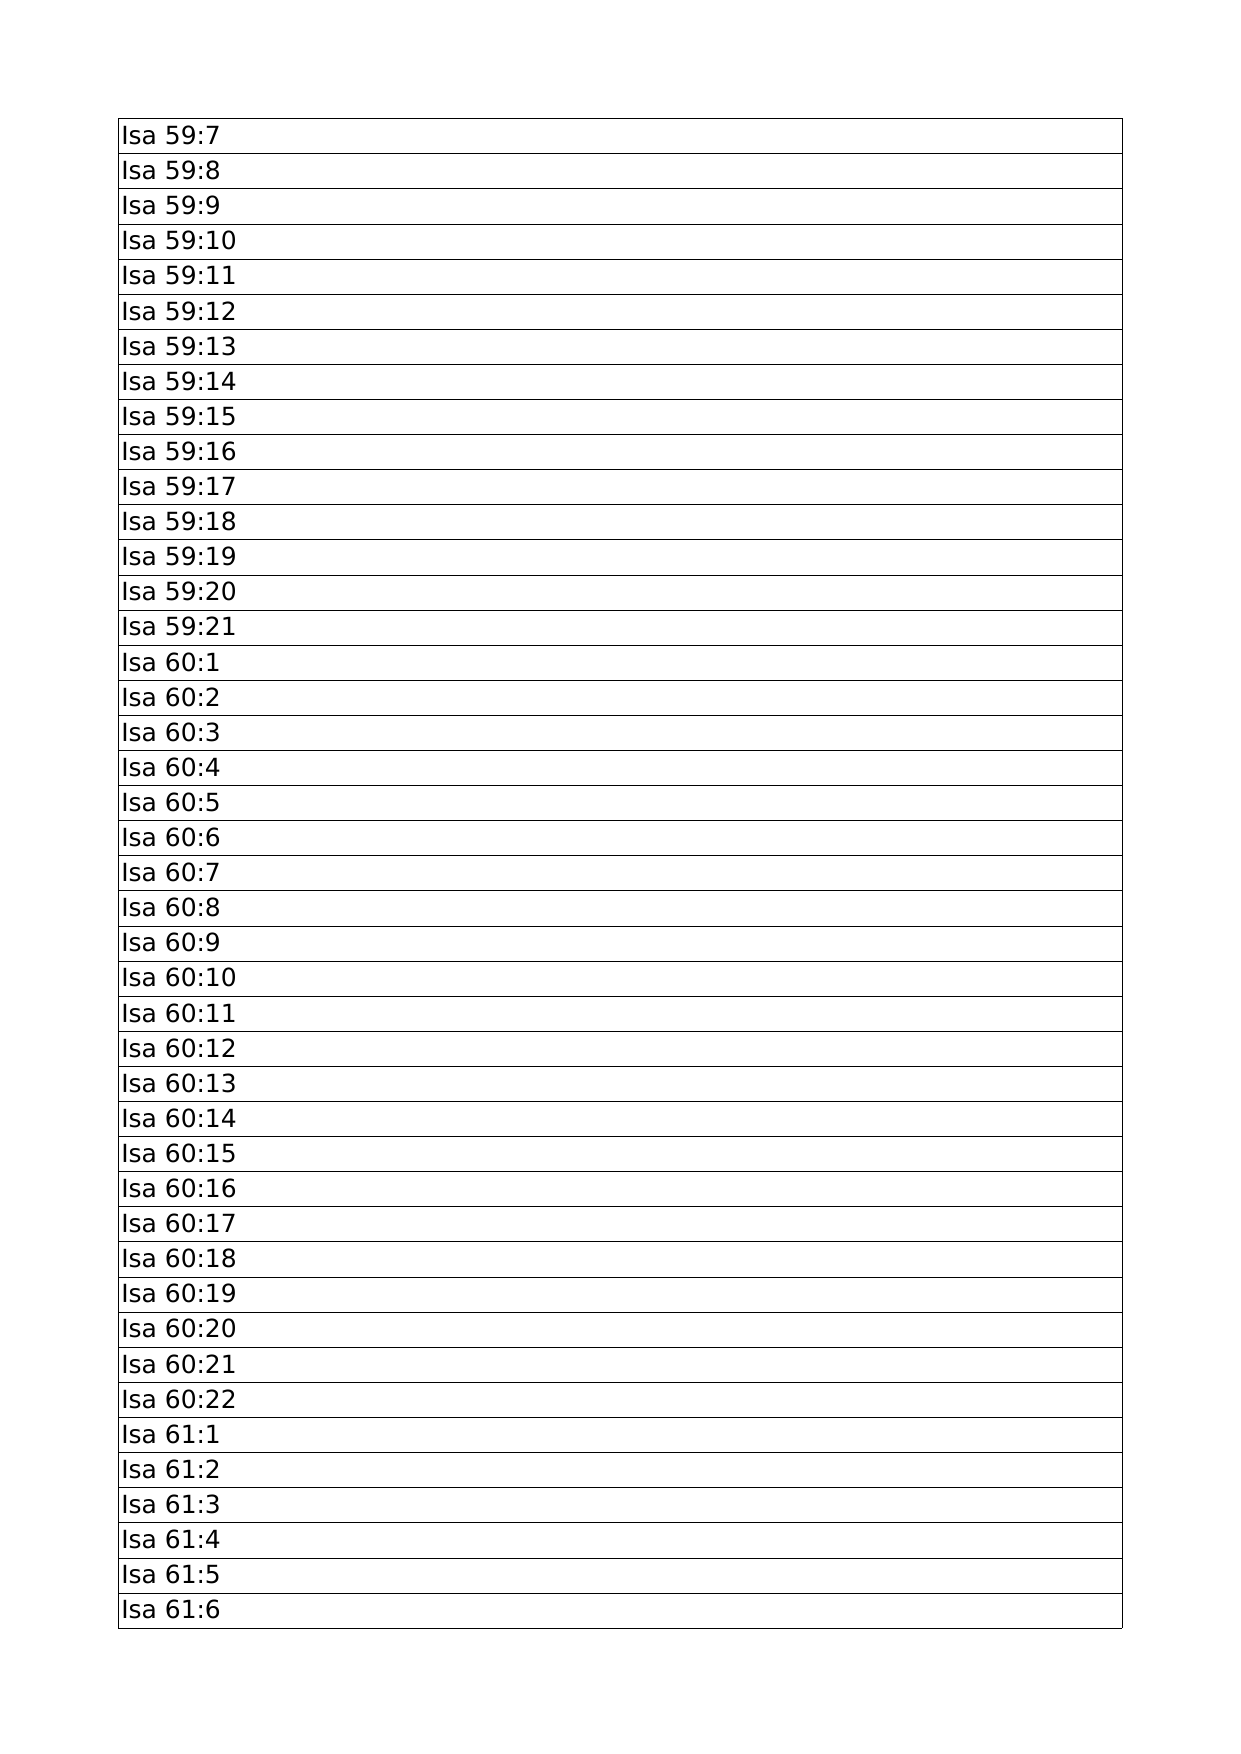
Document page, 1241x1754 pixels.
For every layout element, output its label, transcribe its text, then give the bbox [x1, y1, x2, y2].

table_cell Isa 60:1 [119, 646, 1122, 680]
table_cell Isa 59:12 [119, 295, 1122, 329]
table_cell Isa 60:10 [119, 962, 1122, 996]
table_cell Isa 60:2 [119, 681, 1122, 715]
table_cell Isa 61:4 [119, 1523, 1122, 1557]
table_cell Isa 59:8 [119, 154, 1122, 188]
table_cell Isa 59:9 [119, 189, 1122, 223]
table_cell Isa 60:20 [119, 1313, 1122, 1347]
table_cell Isa 59:10 [119, 225, 1122, 258]
table_cell Isa 60:11 [119, 997, 1122, 1031]
table_cell Isa 60:21 [119, 1348, 1122, 1382]
table_cell Isa 59:17 [119, 470, 1122, 504]
table_cell Isa 59:21 [119, 611, 1122, 645]
table_cell Isa 60:7 [119, 856, 1122, 890]
table_cell Isa 59:19 [119, 540, 1122, 574]
table_cell Isa 59:7 [119, 119, 1122, 153]
table_cell Isa 60:8 [119, 891, 1122, 926]
table_cell Isa 59:11 [119, 260, 1122, 294]
table_cell Isa 59:13 [119, 330, 1122, 364]
table_cell Isa 60:12 [119, 1032, 1122, 1066]
table_cell Isa 60:19 [119, 1278, 1122, 1312]
table_cell Isa 61:1 [119, 1418, 1122, 1452]
table_cell Isa 60:14 [119, 1102, 1122, 1136]
table_cell Isa 59:14 [119, 365, 1122, 399]
table_cell Isa 60:18 [119, 1242, 1122, 1277]
table_cell Isa 60:15 [119, 1137, 1122, 1171]
table_cell Isa 60:6 [119, 821, 1122, 855]
table_cell Isa 59:20 [119, 576, 1122, 609]
table_cell Isa 61:5 [119, 1559, 1122, 1592]
table_cell Isa 59:15 [119, 400, 1122, 434]
table_cell Isa 60:5 [119, 786, 1122, 820]
table_cell Isa 60:13 [119, 1067, 1122, 1101]
table_cell Isa 61:3 [119, 1488, 1122, 1522]
table_cell Isa 60:16 [119, 1172, 1122, 1206]
table_cell Isa 59:16 [119, 435, 1122, 469]
table_cell Isa 60:17 [119, 1207, 1122, 1241]
table_cell Isa 60:22 [119, 1383, 1122, 1417]
table_cell Isa 60:4 [119, 751, 1122, 785]
table_cell Isa 61:2 [119, 1453, 1122, 1487]
table_cell Isa 61:6 [119, 1594, 1122, 1628]
table_cell Isa 60:9 [119, 927, 1122, 961]
table_cell Isa 60:3 [119, 716, 1122, 750]
table_cell Isa 59:18 [119, 505, 1122, 539]
